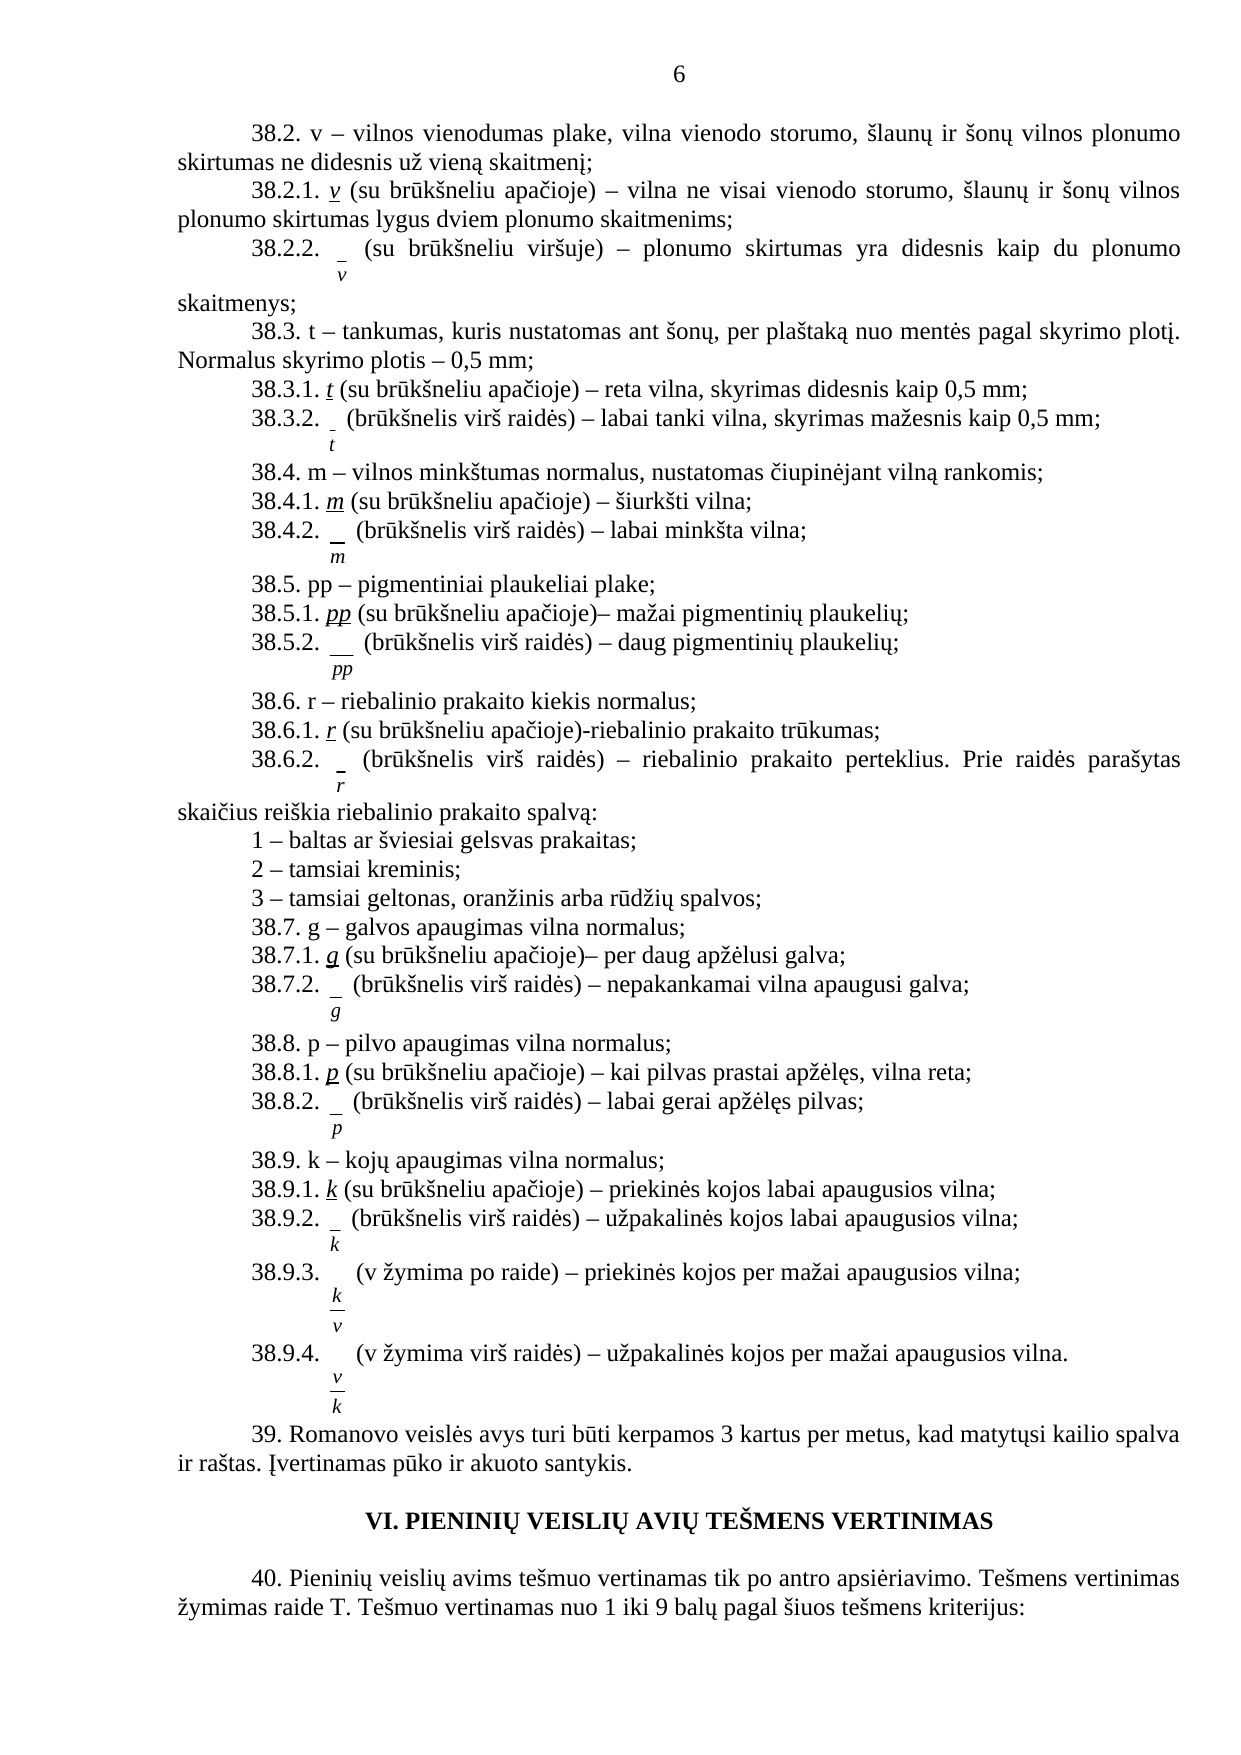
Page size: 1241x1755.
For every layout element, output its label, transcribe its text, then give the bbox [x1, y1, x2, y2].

text 38.4.2. (brūkšnelis virš raidės) – labai minkšta vilna; [177, 515, 1181, 569]
text 38.3. t – tankumas, kuris nustatomas ant šonų, per plaštaką nuo mentės pagal skyrimo plotį. Normalus skyrimo plotis – 0,5 mm; [177, 316, 1181, 374]
text 38.8. p – pilvo apaugimas vilna normalus; [177, 1028, 1181, 1057]
text 38.4.1. m (su brūkšneliu apačioje) – šiurkšti vilna; [177, 486, 1181, 515]
text 39. Romanovo veislės avys turi būti kerpamos 3 kartus per metus, kad matytųsi kailio spalva ir raštas. Įvertinamas pūko ir akuoto santykis. [177, 1419, 1181, 1477]
text 38.9.3. (v žymima po raide) – priekinės kojos per mažai apaugusios vilna; [177, 1257, 1181, 1338]
text 38.3.2. (brūkšnelis virš raidės) – labai tanki vilna, skyrimas mažesnis kaip 0,5 mm; [177, 403, 1181, 457]
text 38.9. k – kojų apaugimas vilna normalus; [177, 1145, 1181, 1174]
text 3 – tamsiai geltonas, oranžinis arba rūdžių spalvos; [177, 883, 1181, 912]
text 38.2.2. (su brūkšneliu viršuje) – plonumo skirtumas yra didesnis kaip du plonumo skaitmenys; [177, 233, 1181, 316]
text VI. PIENINIŲ VEISLIŲ AVIŲ TEŠMENS VERTINIMAS [177, 1506, 1181, 1534]
text 38.7.1. g (su brūkšneliu apačioje)– per daug apžėlusi galva; [177, 940, 1181, 969]
text 38.7.2. (brūkšnelis virš raidės) – nepakankamai vilna apaugusi galva; [177, 969, 1181, 1028]
text 38.8.1. p (su brūkšneliu apačioje) – kai pilvas prastai apžėlęs, vilna reta; [177, 1057, 1181, 1086]
text 38.8.2. (brūkšnelis virš raidės) – labai gerai apžėlęs pilvas; [177, 1086, 1181, 1145]
text 40. Pieninių veislių avims tešmuo vertinamas tik po antro apsiėriavimo. Tešmens vertinimas žymimas raide T. Tešmuo vertinamas nuo 1 iki 9 balų pagal šiuos tešmens kriterijus: [177, 1563, 1181, 1621]
text 38.4. m – vilnos minkštumas normalus, nustatomas čiupinėjant vilną rankomis; [177, 457, 1181, 486]
text 38.5. pp – pigmentiniai plaukeliai plake; [177, 569, 1181, 598]
text 38.2.1. v (su brūkšneliu apačioje) – vilna ne visai vienodo storumo, šlaunų ir šonų vilnos plonumo skirtumas lygus dviem plonumo skaitmenims; [177, 176, 1181, 233]
text 38.5.1. pp (su brūkšneliu apačioje)– mažai pigmentinių plaukelių; [177, 598, 1181, 627]
text 38.6.1. r (su brūkšneliu apačioje)-riebalinio prakaito trūkumas; [177, 715, 1181, 744]
text 2 – tamsiai kreminis; [177, 854, 1181, 883]
text 38.3.1. t (su brūkšneliu apačioje) – reta vilna, skyrimas didesnis kaip 0,5 mm; [177, 374, 1181, 403]
text 38.9.4. (v žymima virš raidės) – užpakalinės kojos per mažai apaugusios vilna. [177, 1338, 1181, 1419]
text 38.5.2. (brūkšnelis virš raidės) – daug pigmentinių plaukelių; [177, 627, 1181, 686]
text 38.7. g – galvos apaugimas vilna normalus; [177, 912, 1181, 940]
text 1 – baltas ar šviesiai gelsvas prakaitas; [177, 825, 1181, 854]
text 38.6. r – riebalinio prakaito kiekis normalus; [177, 686, 1181, 715]
text 38.6.2. (brūkšnelis virš raidės) – riebalinio prakaito perteklius. Prie raidės parašytas skaičius reiškia riebalinio prakaito spalvą: [177, 744, 1181, 825]
text 38.9.1. k (su brūkšneliu apačioje) – priekinės kojos labai apaugusios vilna; [177, 1174, 1181, 1203]
text 38.9.2. (brūkšnelis virš raidės) – užpakalinės kojos labai apaugusios vilna; [177, 1203, 1181, 1257]
text 38.2. v – vilnos vienodumas plake, vilna vienodo storumo, šlaunų ir šonų vilnos plonumo skirtumas ne didesnis už vieną skaitmenį; [177, 118, 1181, 176]
